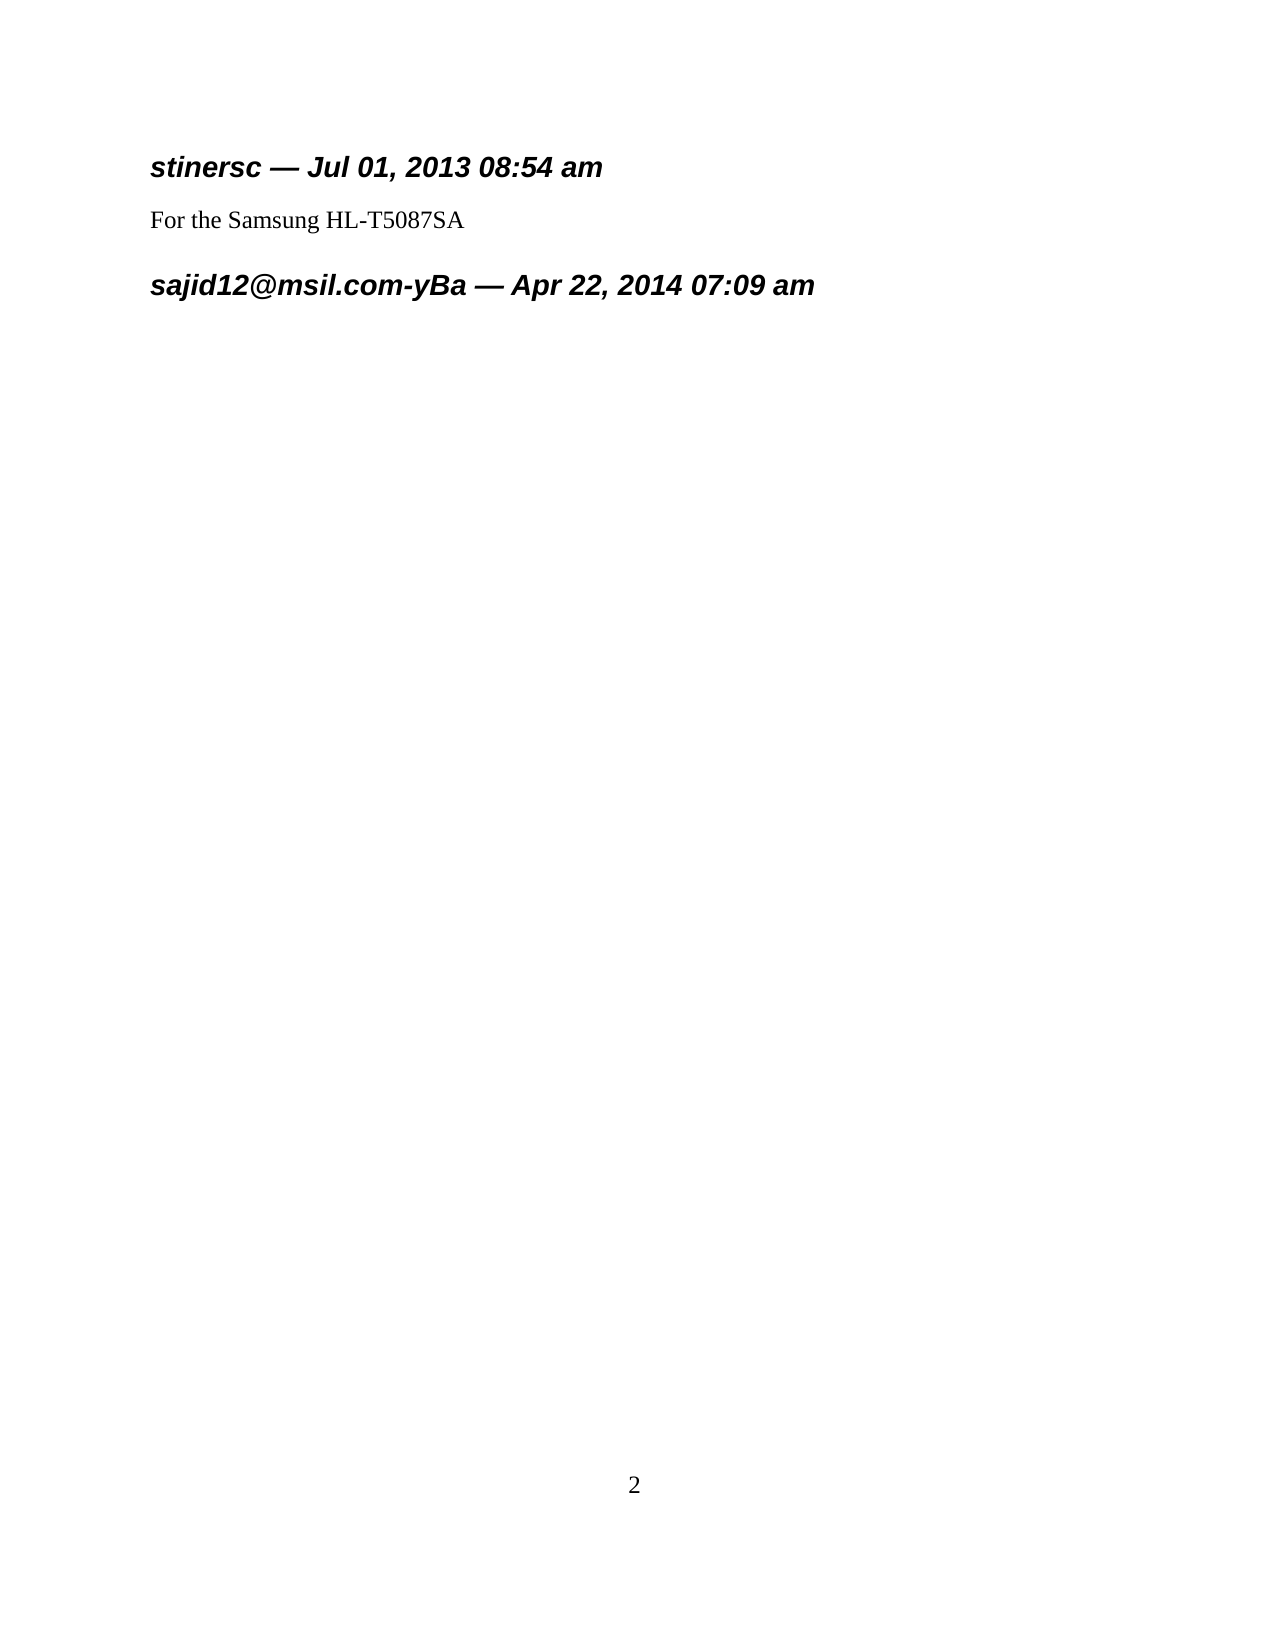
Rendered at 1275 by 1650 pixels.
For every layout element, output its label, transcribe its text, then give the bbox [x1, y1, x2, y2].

subtitle stinersc — Jul 01, 2013 08:54 am [150, 150, 1125, 183]
text For the Samsung HL-T5087SA [150, 205, 1125, 234]
subtitle sajid12@msil.com-yBa — Apr 22, 2014 07:09 am [150, 268, 1125, 301]
